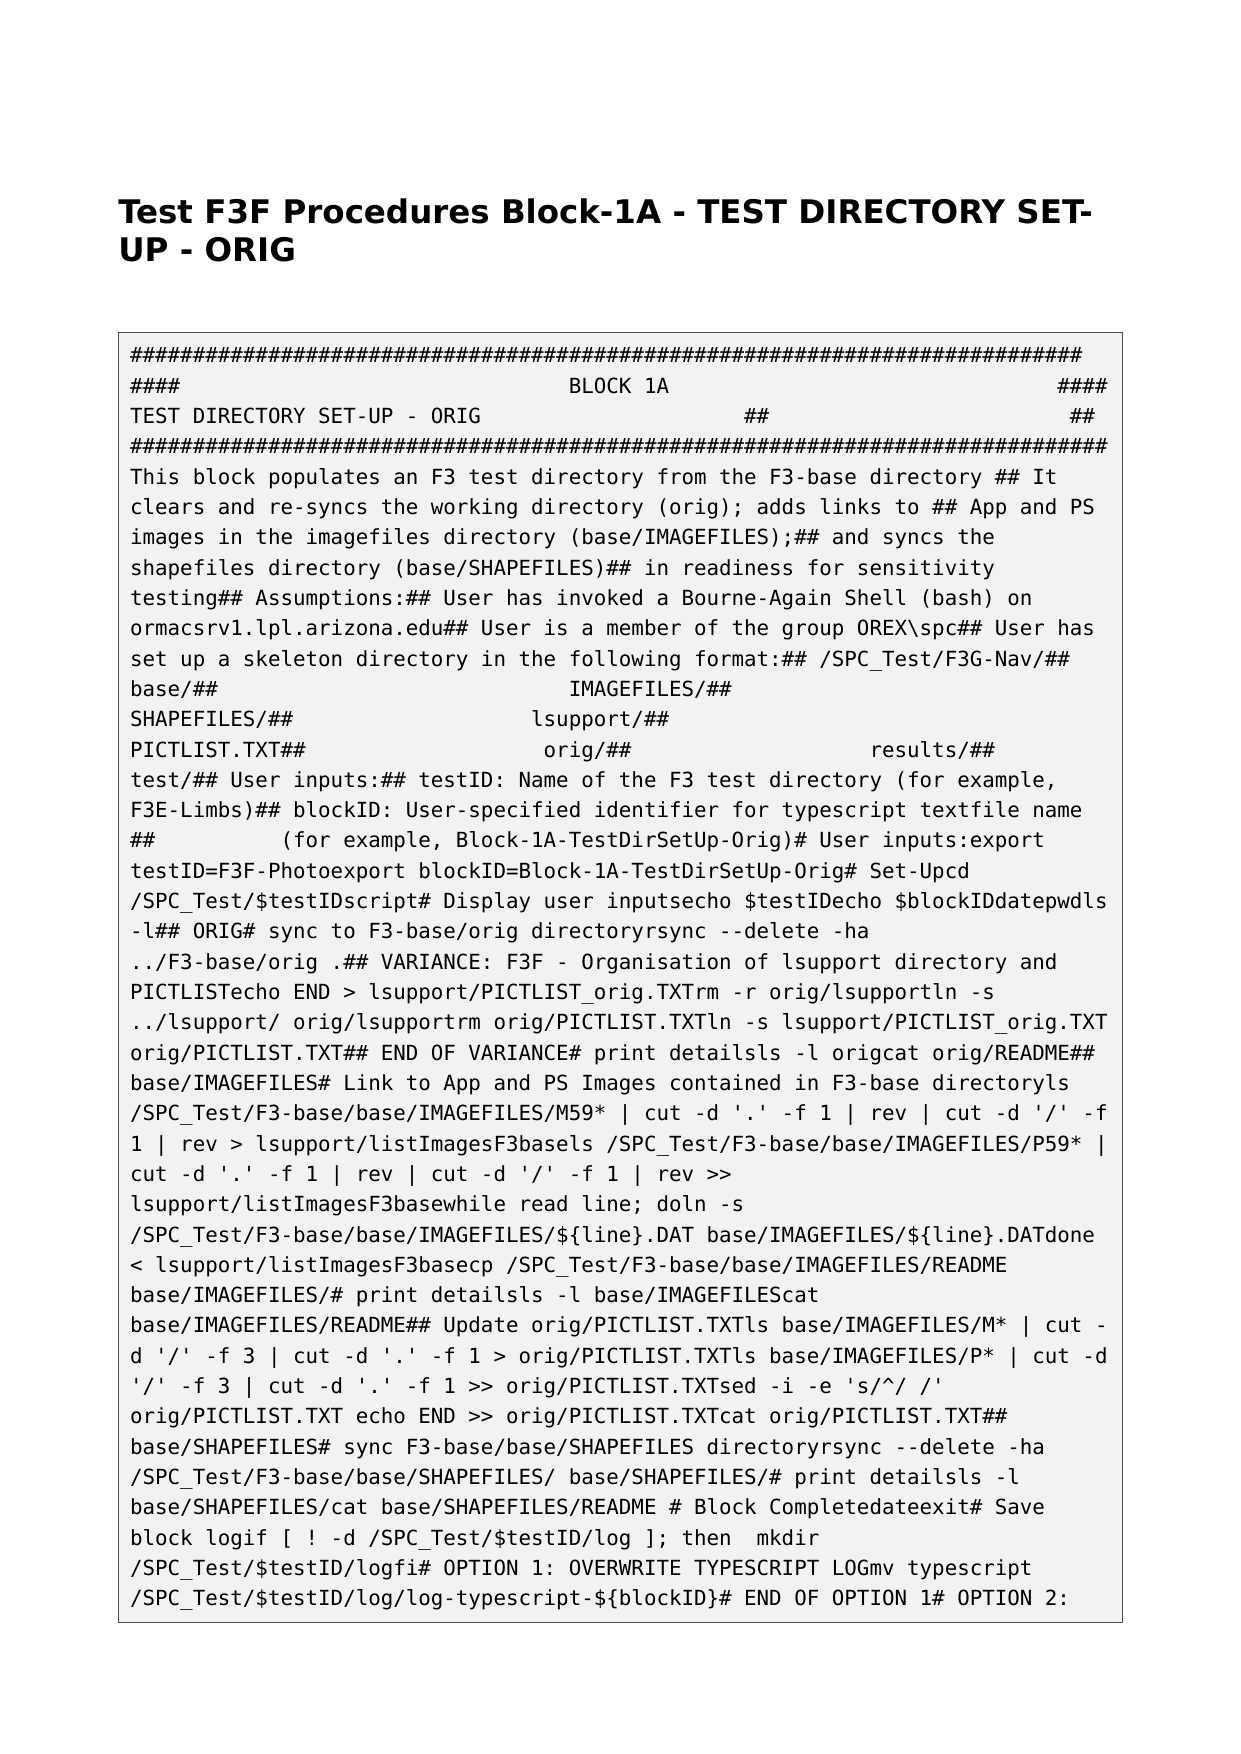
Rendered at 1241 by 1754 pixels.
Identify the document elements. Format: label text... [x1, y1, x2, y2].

text ############################################################################ #### BLOCK 1A #### TEST DIRECTORY SET-UP - ORIG ## ## ############################################################################## This block populates an F3 test directory from the F3-base directory ## It clears and re-syncs the working directory (orig); adds links to ## App and PS images in the imagefiles directory (base/IMAGEFILES);## and syncs the shapefiles directory (base/SHAPEFILES)## in readiness for sensitivity testing## Assumptions:## User has invoked a Bourne-Again Shell (bash) on ormacsrv1.lpl.arizona.edu## User is a member of the group OREX\spc## User has set up a skeleton directory in the following format:## /SPC_Test/F3G-Nav/## base/## IMAGEFILES/## SHAPEFILES/## lsupport/## PICTLIST.TXT## orig/## results/## test/## User inputs:## testID: Name of the F3 test directory (for example, F3E-Limbs)## blockID: User-specified identifier for typescript textfile name ## (for example, Block-1A-TestDirSetUp-Orig)# User inputs:export testID=F3F-Photoexport blockID=Block-1A-TestDirSetUp-Orig# Set-Upcd /SPC_Test/$testIDscript# Display user inputsecho $testIDecho $blockIDdatepwdls -l## ORIG# sync to F3-base/orig directoryrsync --delete -ha ../F3-base/orig .## VARIANCE: F3F - Organisation of lsupport directory and PICTLISTecho END > lsupport/PICTLIST_orig.TXTrm -r orig/lsupportln -s ../lsupport/ orig/lsupportrm orig/PICTLIST.TXTln -s lsupport/PICTLIST_orig.TXT orig/PICTLIST.TXT## END OF VARIANCE# print detailsls -l origcat orig/README## base/IMAGEFILES# Link to App and PS Images contained in F3-base directoryls /SPC_Test/F3-base/base/IMAGEFILES/M59* | cut -d '.' -f 1 | rev | cut -d '/' -f 1 | rev > lsupport/listImagesF3basels /SPC_Test/F3-base/base/IMAGEFILES/P59* | cut -d '.' -f 1 | rev | cut -d '/' -f 1 | rev >> lsupport/listImagesF3basewhile read line; doln -s /SPC_Test/F3-base/base/IMAGEFILES/${line}.DAT base/IMAGEFILES/${line}.DATdone < lsupport/listImagesF3basecp /SPC_Test/F3-base/base/IMAGEFILES/README base/IMAGEFILES/# print detailsls -l base/IMAGEFILEScat base/IMAGEFILES/README## Update orig/PICTLIST.TXTls base/IMAGEFILES/M* | cut -d '/' -f 3 | cut -d '.' -f 1 > orig/PICTLIST.TXTls base/IMAGEFILES/P* | cut -d '/' -f 3 | cut -d '.' -f 1 >> orig/PICTLIST.TXTsed -i -e 's/^/ /' orig/PICTLIST.TXT echo END >> orig/PICTLIST.TXTcat orig/PICTLIST.TXT## base/SHAPEFILES# sync F3-base/base/SHAPEFILES directoryrsync --delete -ha /SPC_Test/F3-base/base/SHAPEFILES/ base/SHAPEFILES/# print detailsls -l base/SHAPEFILES/cat base/SHAPEFILES/README # Block Completedateexit# Save block logif [ ! -d /SPC_Test/$testID/log ]; then mkdir /SPC_Test/$testID/logfi# OPTION 1: OVERWRITE TYPESCRIPT LOGmv typescript /SPC_Test/$testID/log/log-typescript-${blockID}# END OF OPTION 1# OPTION 2: [119, 333, 1122, 1622]
subtitle Test F3F Procedures Block-1A - TEST DIRECTORY SET-UP - ORIG [118, 193, 1122, 269]
